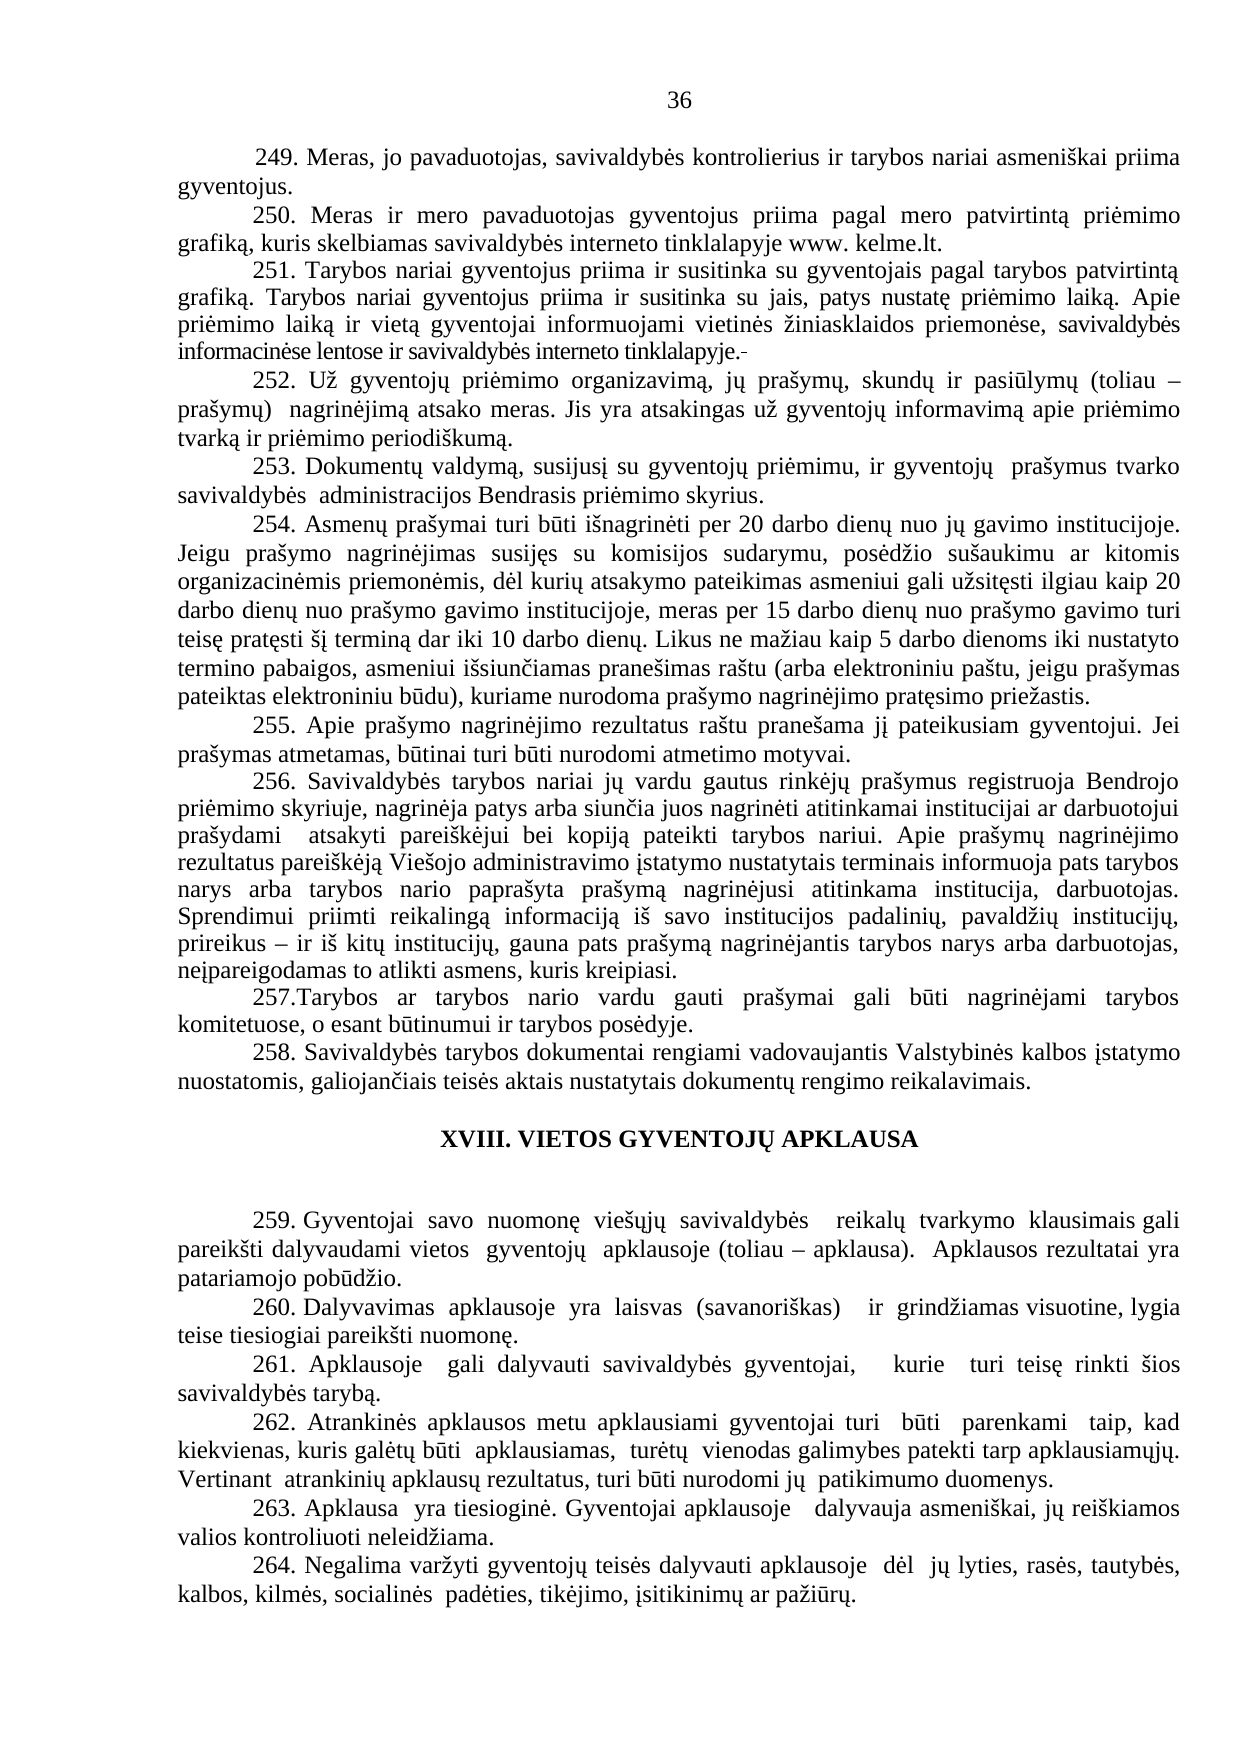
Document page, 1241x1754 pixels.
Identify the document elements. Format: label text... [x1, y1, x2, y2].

text 249. Meras, jo pavaduotojas, savivaldybės kontrolierius ir tarybos nariai asmeniškai priima gyventojus. [177, 142, 1181, 200]
text 259. Gyventojai savo nuomonę viešųjų savivaldybės reikalų tvarkymo klausimais gali pareikšti dalyvaudami vietos gyventojų apklausoje (toliau – apklausa). Apklausos rezultatai yra patariamojo pobūdžio. [177, 1205, 1181, 1292]
text 264. Negalima varžyti gyventojų teisės dalyvauti apklausoje dėl jų lyties, rasės, tautybės, kalbos, kilmės, socialinės padėties, tikėjimo, įsitikinimų ar pažiūrų. [177, 1550, 1181, 1608]
text 254. Asmenų prašymai turi būti išnagrinėti per 20 darbo dienų nuo jų gavimo institucijoje. Jeigu prašymo nagrinėjimas susijęs su komisijos sudarymu, posėdžio sušaukimu ar kitomis organizacinėmis priemonėmis, dėl kurių atsakymo pateikimas asmeniui gali užsitęsti ilgiau kaip 20 darbo dienų nuo prašymo gavimo institucijoje, meras per 15 darbo dienų nuo prašymo gavimo turi teisę pratęsti šį terminą dar iki 10 darbo dienų. Likus ne mažiau kaip 5 darbo dienoms iki nustatyto termino pabaigos, asmeniui išsiunčiamas pranešimas raštu (arba elektroniniu paštu, jeigu prašymas pateiktas elektroniniu būdu), kuriame nurodoma prašymo nagrinėjimo pratęsimo priežastis. [177, 509, 1181, 710]
text XVIII. VIETOS GYVENTOJŲ APKLAUSA [177, 1124, 1181, 1152]
text 253. Dokumentų valdymą, susijusį su gyventojų priėmimu, ir gyventojų prašymus tvarko savivaldybės administracijos Bendrasis priėmimo skyrius. [177, 451, 1181, 509]
text 258. Savivaldybės tarybos dokumentai rengiami vadovaujantis Valstybinės kalbos įstatymo nuostatomis, galiojančiais teisės aktais nustatytais dokumentų rengimo reikalavimais. [177, 1037, 1181, 1095]
text 260. Dalyvavimas apklausoje yra laisvas (savanoriškas) ir grindžiamas visuotine, lygia teise tiesiogiai pareikšti nuomonę. [177, 1292, 1181, 1349]
text 250. Meras ir mero pavaduotojas gyventojus priima pagal mero patvirtintą priėmimo grafiką, kuris skelbiamas savivaldybės interneto tinklalapyje www. kelme.lt. [177, 200, 1181, 257]
text 257.Tarybos ar tarybos nario vardu gauti prašymai gali būti nagrinėjami tarybos komitetuose, o esant būtinumui ir tarybos posėdyje. [177, 983, 1180, 1037]
text 256. Savivaldybės tarybos nariai jų vardu gautus rinkėjų prašymus registruoja Bendrojo priėmimo skyriuje, nagrinėja patys arba siunčia juos nagrinėti atitinkamai institucijai ar darbuotojui prašydami atsakyti pareiškėjui bei kopiją pateikti tarybos nariui. Apie prašymų nagrinėjimo rezultatus pareiškėją Viešojo administravimo įstatymo nustatytais terminais informuoja pats tarybos narys arba tarybos nario paprašyta prašymą nagrinėjusi atitinkama institucija, darbuotojas. Sprendimui priimti reikalingą informaciją iš savo institucijos padalinių, pavaldžių institucijų, prireikus – ir iš kitų institucijų, gauna pats prašymą nagrinėjantis tarybos narys arba darbuotojas, neįpareigodamas to atlikti asmens, kuris kreipiasi. [177, 768, 1180, 983]
text 255. Apie prašymo nagrinėjimo rezultatus raštu pranešama jį pateikusiam gyventojui. Jei prašymas atmetamas, būtinai turi būti nurodomi atmetimo motyvai. [177, 710, 1181, 768]
text 263. Apklausa yra tiesioginė. Gyventojai apklausoje dalyvauja asmeniškai, jų reiškiamos valios kontroliuoti neleidžiama. [177, 1493, 1181, 1550]
text 252. Už gyventojų priėmimo organizavimą, jų prašymų, skundų ir pasiūlymų (toliau – prašymų) nagrinėjimą atsako meras. Jis yra atsakingas už gyventojų informavimą apie priėmimo tvarką ir priėmimo periodiškumą. [177, 365, 1181, 451]
text 261. Apklausoje gali dalyvauti savivaldybės gyventojai, kurie turi teisę rinkti šios savivaldybės tarybą. [177, 1349, 1181, 1407]
text 262. Atrankinės apklausos metu apklausiami gyventojai turi būti parenkami taip, kad kiekvienas, kuris galėtų būti apklausiamas, turėtų vienodas galimybes patekti tarp apklausiamųjų. Vertinant atrankinių apklausų rezultatus, turi būti nurodomi jų patikimumo duomenys. [177, 1407, 1181, 1493]
text 251. Tarybos nariai gyventojus priima ir susitinka su gyventojais pagal tarybos patvirtintą grafiką. Tarybos nariai gyventojus priima ir susitinka su jais, patys nustatę priėmimo laiką. Apie priėmimo laiką ir vietą gyventojai informuojami vietinės žiniasklaidos priemonėse, savivaldybės informacinėse lentose ir savivaldybės interneto tinklalapyje. [177, 257, 1180, 365]
